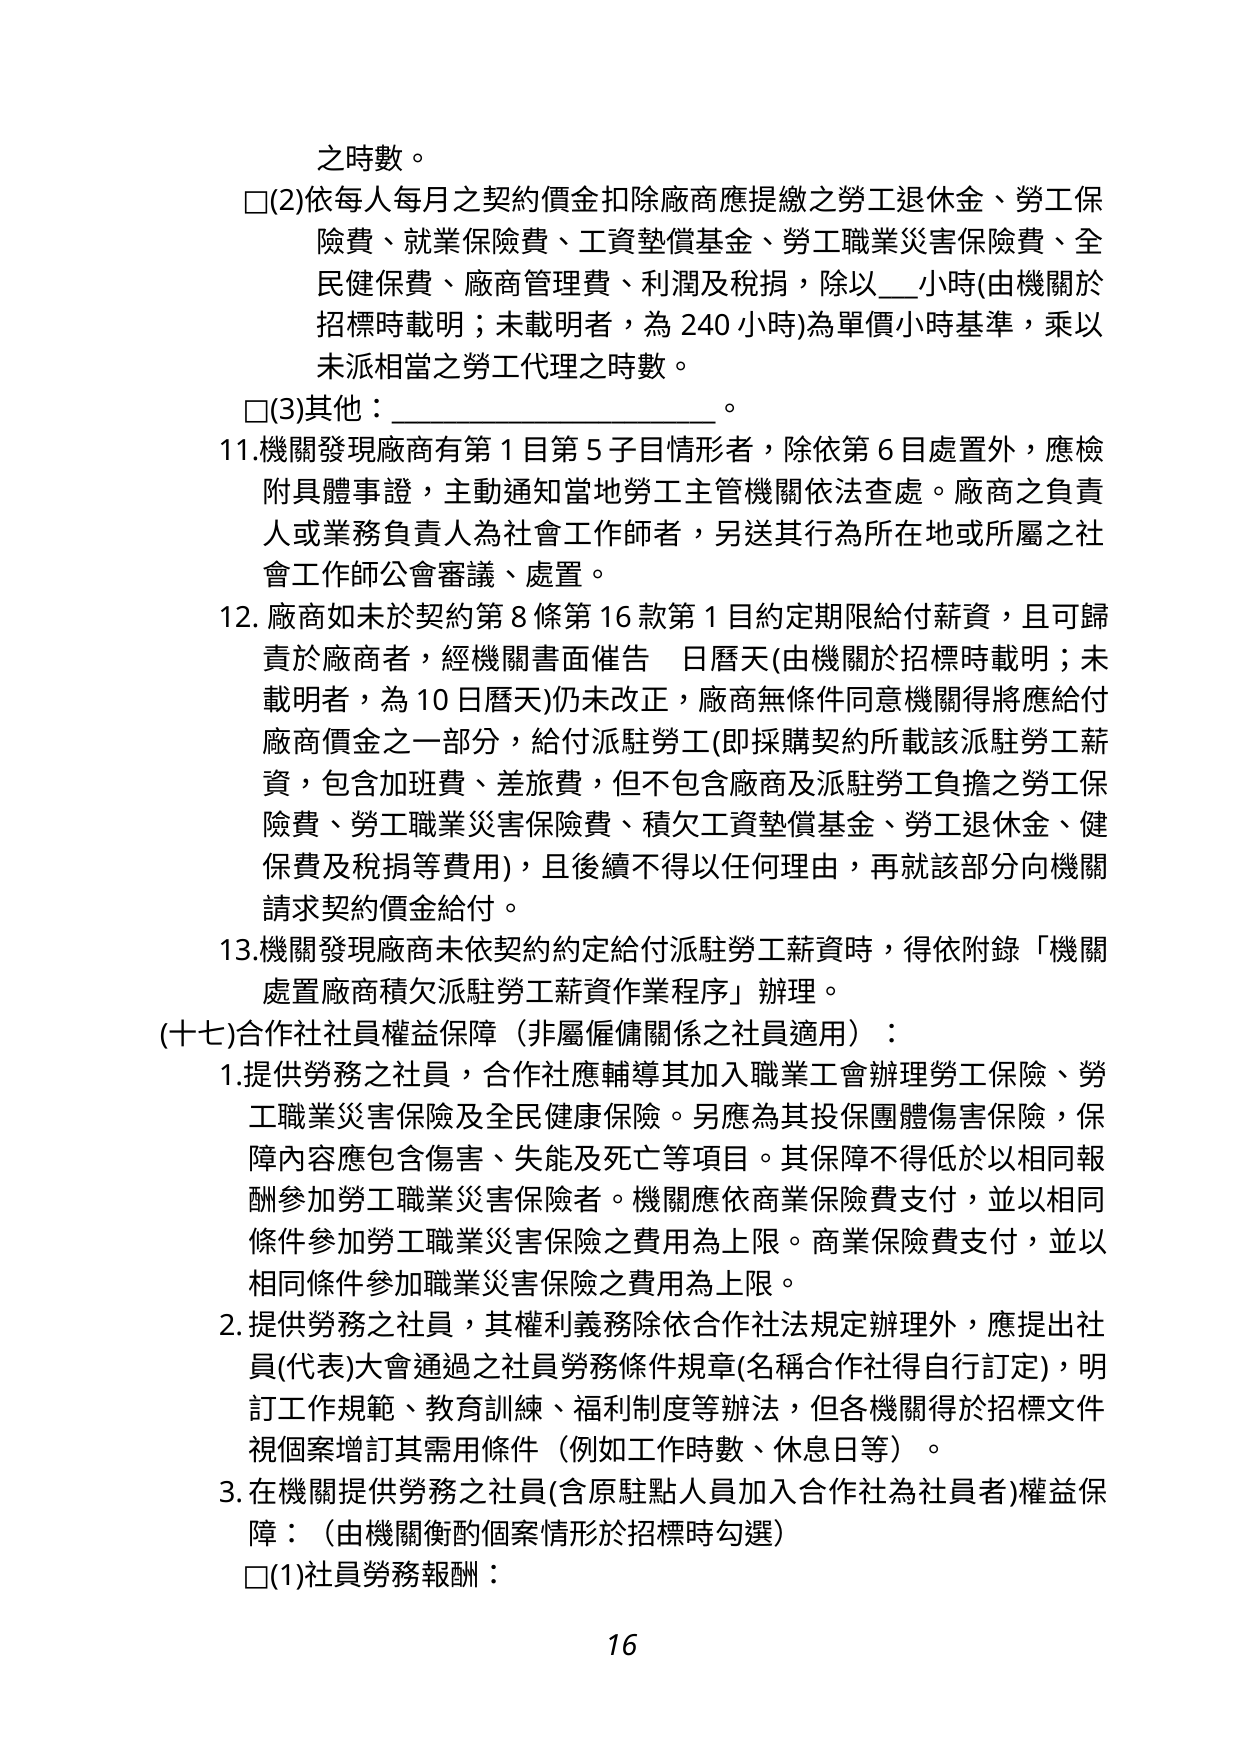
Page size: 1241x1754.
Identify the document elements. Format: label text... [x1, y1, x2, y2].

text (十七)合作社社員權益保障（非屬僱傭關係之社員適用）： [159, 1011, 1110, 1052]
text □(3)其他：_________________________。 [242, 386, 1104, 427]
text 13.機關發現廠商未依契約約定給付派駐勞工薪資時，得依附錄「機關處置廠商積欠派駐勞工薪資作業程序」辦理。 [218, 927, 1110, 1011]
text □(1)社員勞務報酬： [242, 1552, 1104, 1594]
text 之時數。 [242, 136, 1104, 177]
text 12. 廠商如未於契約第8條第16款第1目約定期限給付薪資，且可歸責於廠商者，經機關書面催告 日曆天(由機關於招標時載明；未載明者，為10日曆天)仍未改正，廠商無條件同意機關得將應給付廠商價金之一部分，給付派駐勞工(即採購契約所載該派駐勞工薪資，包含加班費、差旅費，但不包含廠商及派駐勞工負擔之勞工保險費、勞工職業災害保險費、積欠工資墊償基金、勞工退休金、健保費及稅捐等費用)，且後續不得以任何理由，再就該部分向機關請求契約價金給付。 [218, 594, 1110, 927]
text 11.機關發現廠商有第1目第5子目情形者，除依第6目處置外，應檢附具體事證，主動通知當地勞工主管機關依法查處。廠商之負責人或業務負責人為社會工作師者，另送其行為所在地或所屬之社會工作師公會審議、處置。 [218, 427, 1104, 594]
text 1.提供勞務之社員，合作社應輔導其加入職業工會辦理勞工保險、勞工職業災害保險及全民健康保險。另應為其投保團體傷害保險，保障內容應包含傷害、失能及死亡等項目。其保障不得低於以相同報酬參加勞工職業災害保險者。機關應依商業保險費支付，並以相同條件參加勞工職業災害保險之費用為上限。商業保險費支付，並以相同條件參加職業災害保險之費用為上限。 [218, 1052, 1108, 1302]
text 2. 提供勞務之社員，其權利義務除依合作社法規定辦理外，應提出社員(代表)大會通過之社員勞務條件規章(名稱合作社得自行訂定)，明訂工作規範、教育訓練、福利制度等辦法，但各機關得於招標文件視個案增訂其需用條件（例如工作時數、休息日等）。 [218, 1302, 1108, 1469]
text □(2)依每人每月之契約價金扣除廠商應提繳之勞工退休金、勞工保險費、就業保險費、工資墊償基金、勞工職業災害保險費、全民健保費、廠商管理費、利潤及稅捐，除以___小時(由機關於招標時載明；未載明者，為240小時)為單價小時基準，乘以未派相當之勞工代理之時數。 [242, 177, 1104, 386]
text 3. 在機關提供勞務之社員(含原駐點人員加入合作社為社員者)權益保障：（由機關衡酌個案情形於招標時勾選） [218, 1469, 1108, 1552]
